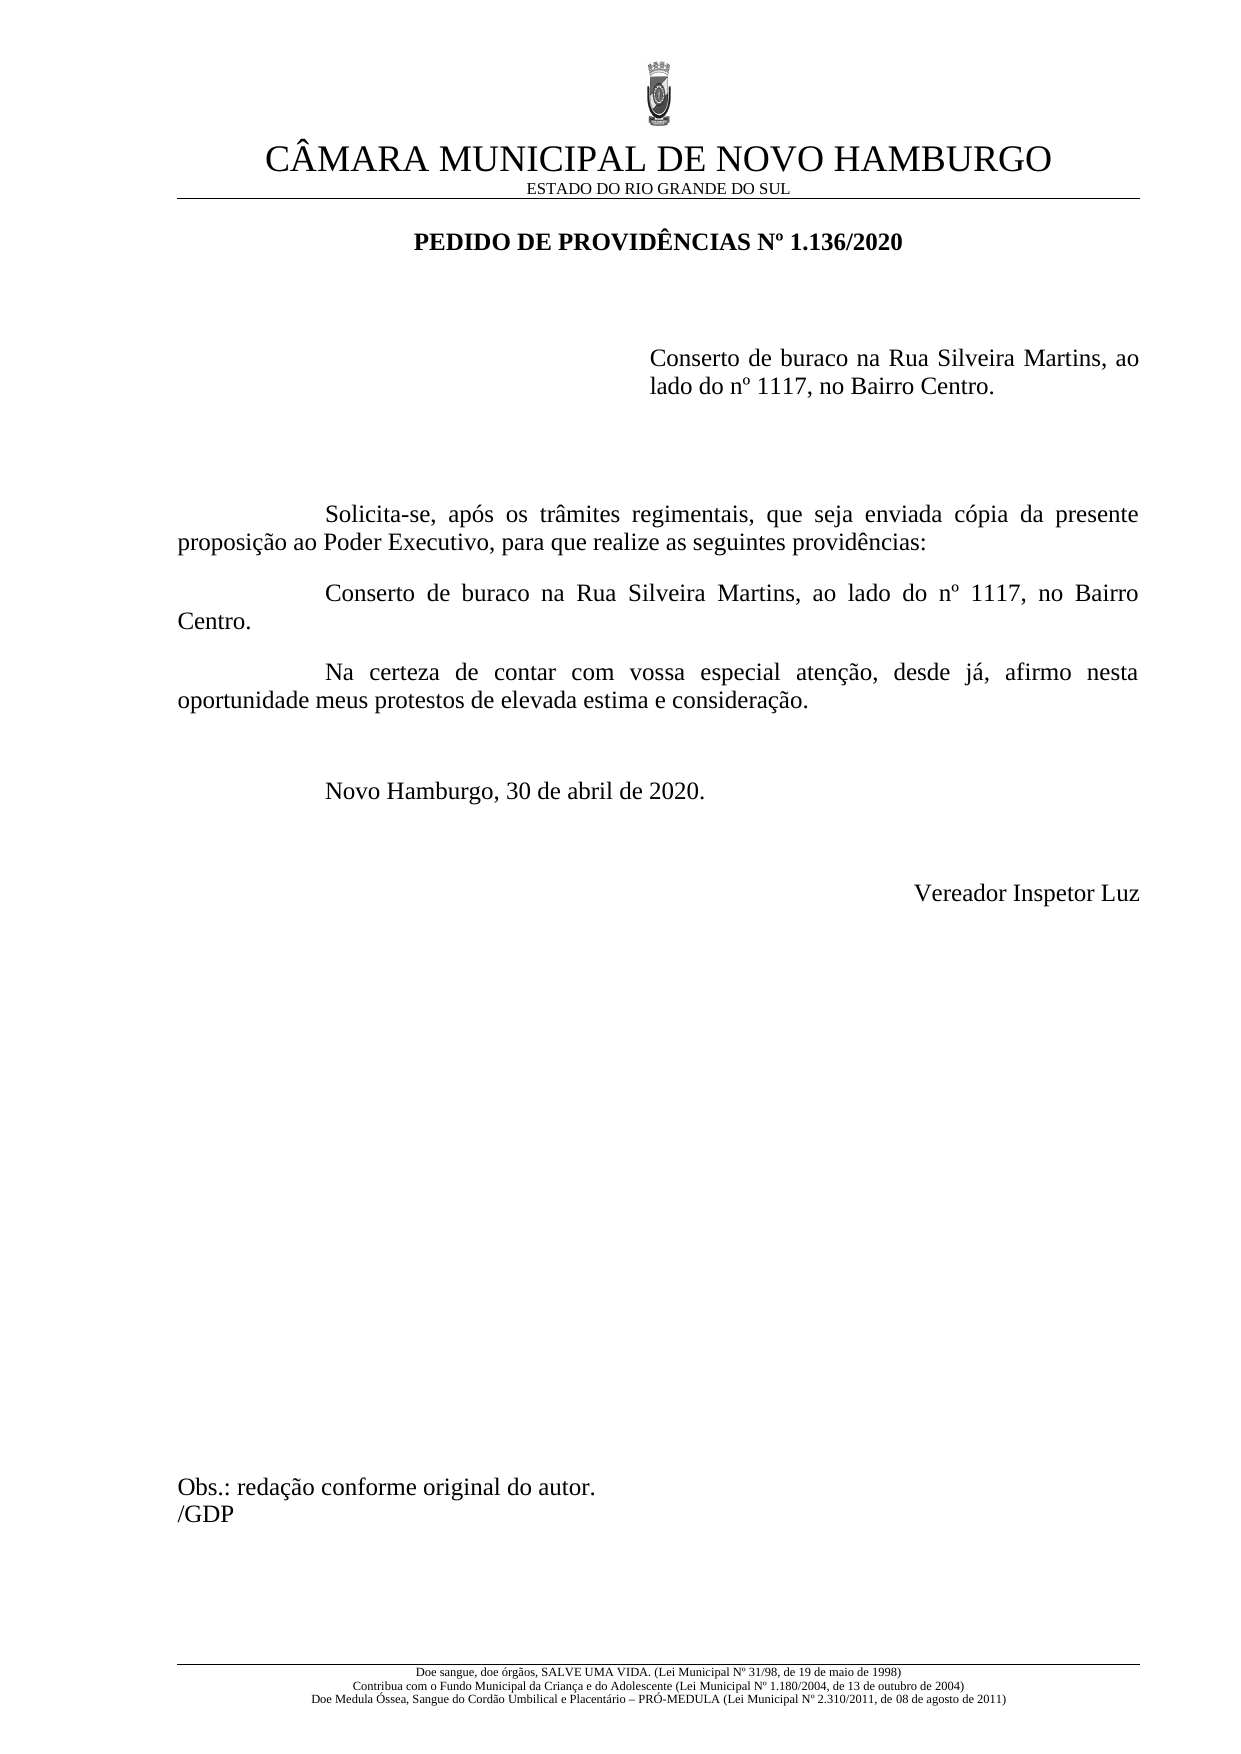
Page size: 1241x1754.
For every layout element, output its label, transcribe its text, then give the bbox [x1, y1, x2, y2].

text Vereador Inspetor Luz [177, 879, 1140, 907]
text Obs.: redação conforme original do autor. [177, 1473, 1140, 1501]
text Conserto de buraco na Rua Silveira Martins, ao lado do nº 1117, no Bairro Centro. [177, 579, 1140, 635]
text Na certeza de contar com vossa especial atenção, desde já, afirmo nesta oportunidade meus protestos de elevada estima e consideração. [177, 658, 1140, 714]
text PEDIDO DE PROVIDÊNCIAS Nº 1.136/2020 [177, 228, 1140, 256]
text /GDP [177, 1501, 1140, 1528]
text Solicita-se, após os trâmites regimentais, que seja enviada cópia da presente proposição ao Poder Executivo, para que realize as seguintes providências: [177, 500, 1140, 556]
text Novo Hamburgo, 30 de abril de 2020. [177, 777, 1140, 804]
text Conserto de buraco na Rua Silveira Martins, ao lado do nº 1117, no Bairro Centro. [649, 344, 1140, 400]
